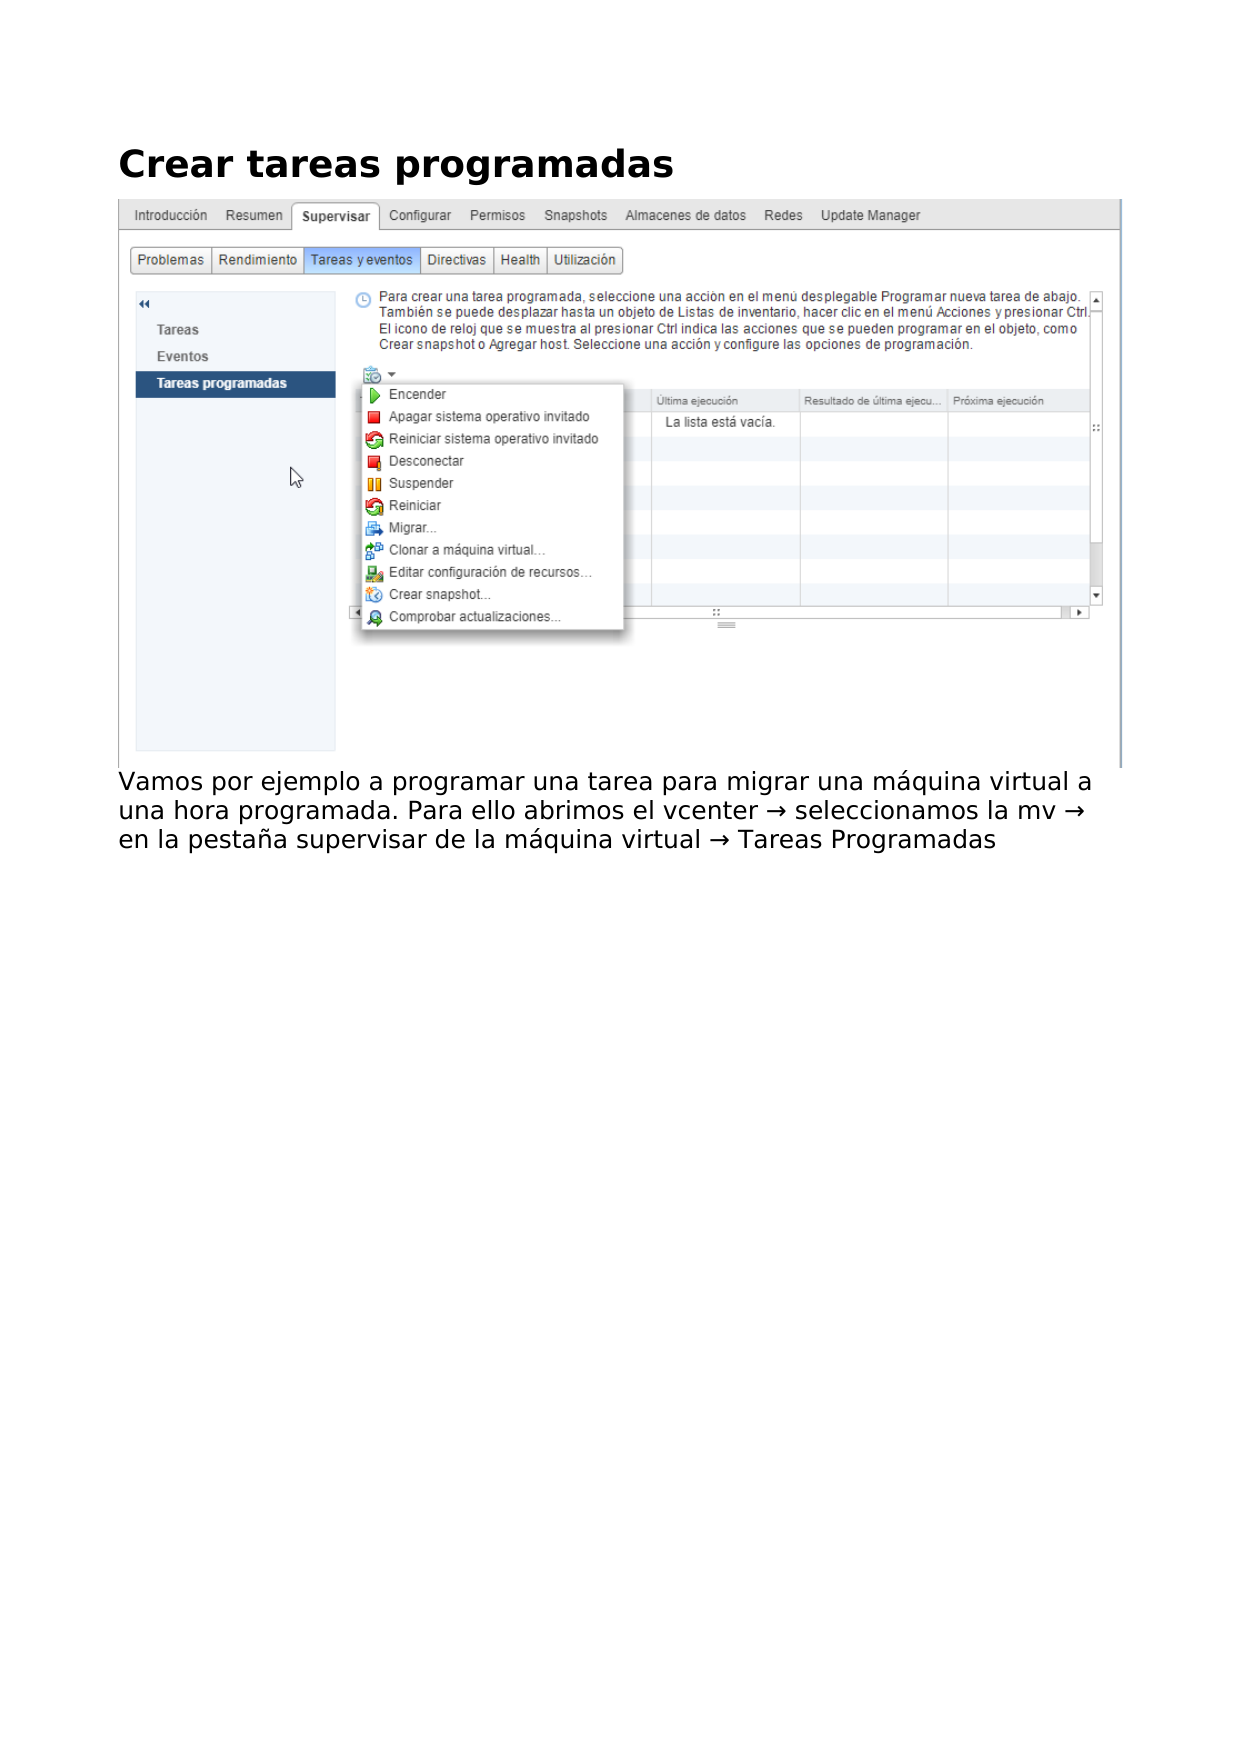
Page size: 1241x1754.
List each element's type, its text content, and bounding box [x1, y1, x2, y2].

subtitle Crear tareas programadas [118, 143, 1122, 187]
text Vamos por ejemplo a programar una tarea para migrar una máquina virtual a una hora programada. Para ello abrimos el vcenter → seleccionamos la mv → en la pestaña supervisar de la máquina virtual → Tareas Programadas [118, 768, 1122, 855]
picture [118, 199, 1123, 768]
